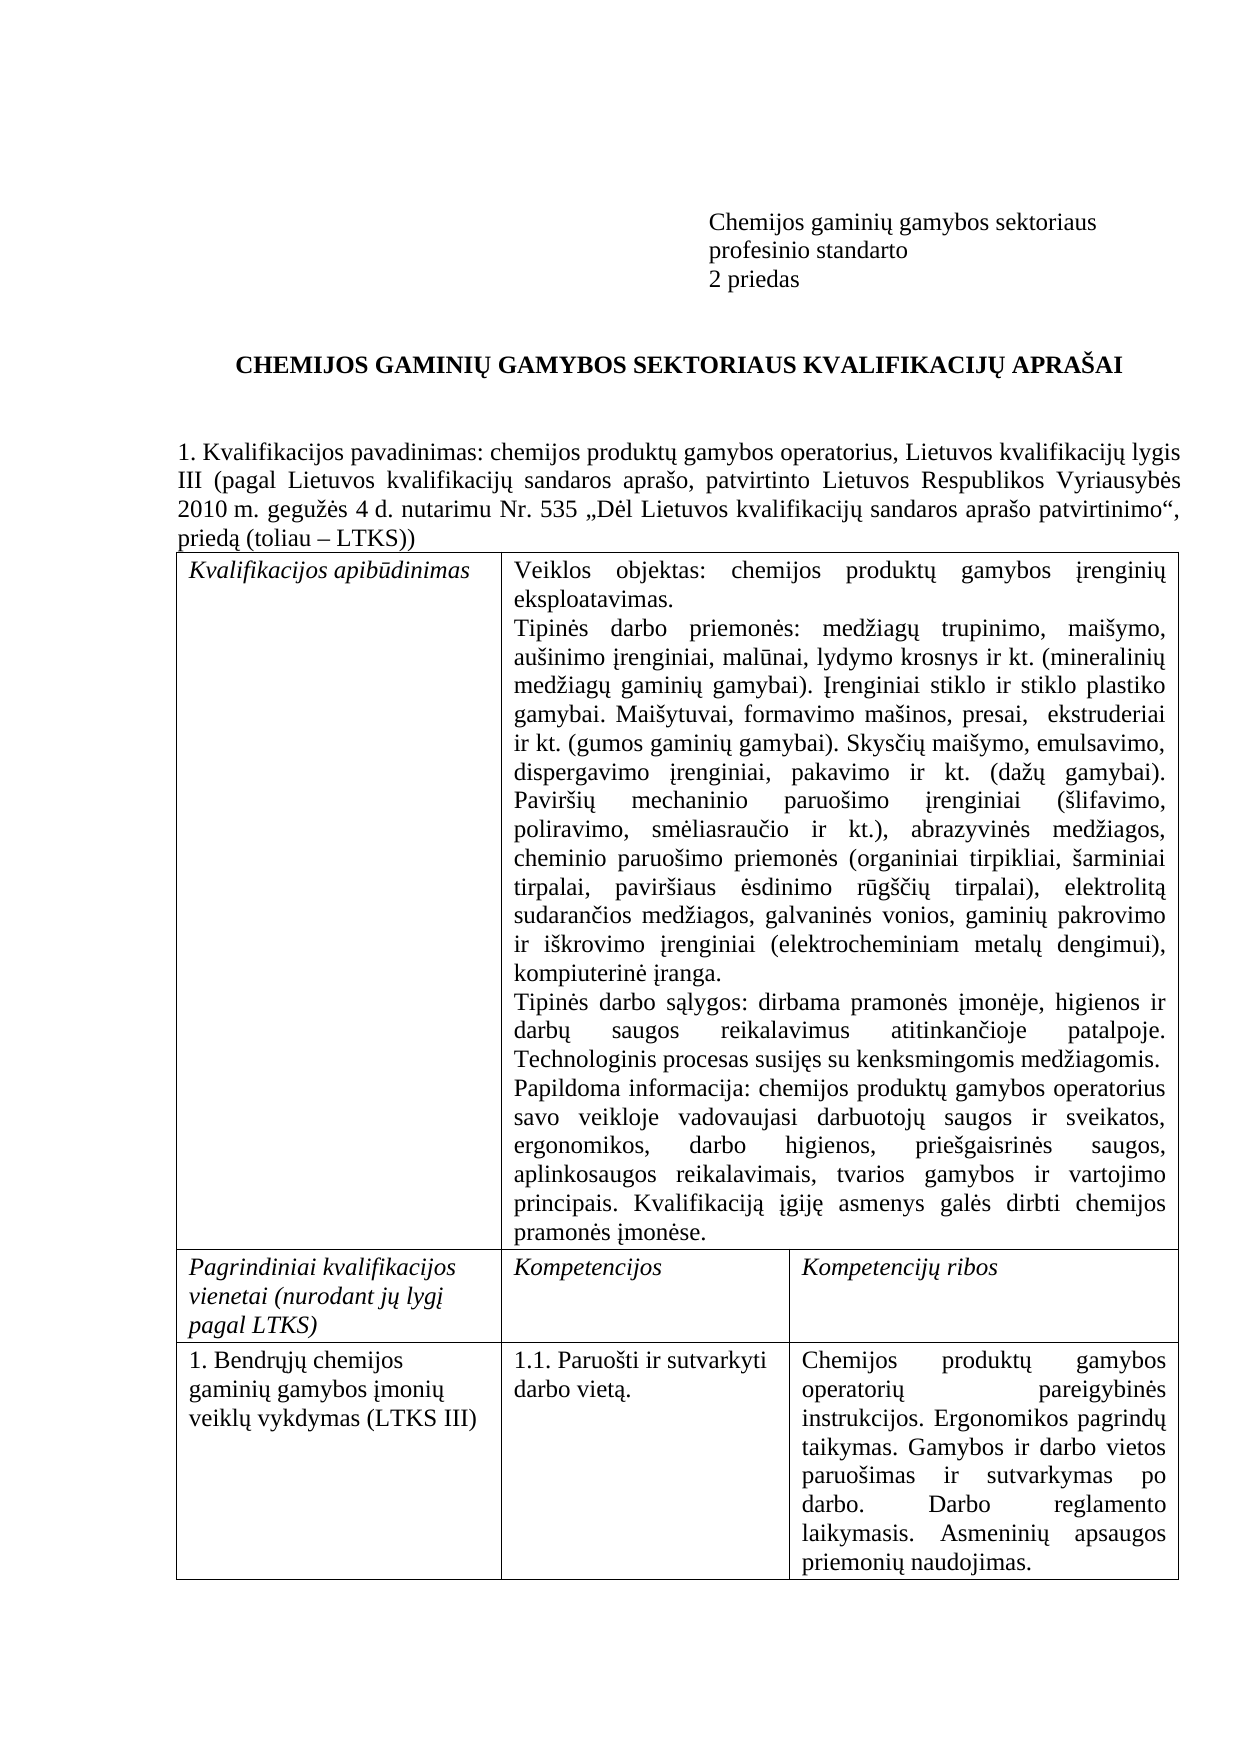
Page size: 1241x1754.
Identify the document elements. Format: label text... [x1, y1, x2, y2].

table_cell Kompetencijų ribos [790, 1250, 1178, 1342]
text CHEMIJOS GAMINIŲ GAMYBOS SEKTORIAUS KVALIFIKACIJŲ APRAŠAI [177, 350, 1181, 379]
text profesinio standarto [709, 235, 1181, 264]
text Chemijos gaminių gamybos sektoriaus [709, 207, 1181, 235]
table_cell Kompetencijos [502, 1250, 789, 1342]
text 2 priedas [709, 264, 1181, 293]
table_cell Chemijos produktų gamybos operatorių pareigybinės instrukcijos. Ergonomikos pagrindų taikymas. Gamybos ir darbo vietos paruošimas ir sutvarkymas po darbo. Darbo reglamento laikymasis. Asmeninių apsaugos priemonių naudojimas. [790, 1343, 1178, 1578]
table_header Kvalifikacijos apibūdinimas [177, 553, 501, 1248]
table_cell Pagrindiniai kvalifikacijos vienetai (nurodant jų lygį pagal LTKS) [177, 1250, 501, 1342]
table_cell 1. Bendrųjų chemijos gaminių gamybos įmonių veiklų vykdymas (LTKS III) [177, 1343, 501, 1578]
table_header Veiklos objektas: chemijos produktų gamybos įrenginių eksploatavimas. Tipinės darbo priemonės: medžiagų trupinimo, maišymo, aušinimo įrenginiai, malūnai, lydymo krosnys ir kt. (mineralinių medžiagų gaminių gamybai). Įrenginiai stiklo ir stiklo plastiko gamybai. Maišytuvai, formavimo mašinos, presai, ekstruderiai ir kt. (gumos gaminių gamybai). Skysčių maišymo, emulsavimo, dispergavimo įrenginiai, pakavimo ir kt. (dažų gamybai). Paviršių mechaninio paruošimo įrenginiai (šlifavimo, poliravimo, smėliasraučio ir kt.), abrazyvinės medžiagos, cheminio paruošimo priemonės (organiniai tirpikliai, šarminiai tirpalai, paviršiaus ėsdinimo rūgščių tirpalai), elektrolitą sudarančios medžiagos, galvaninės vonios, gaminių pakrovimo ir iškrovimo įrenginiai (elektrocheminiam metalų dengimui), kompiuterinė įranga. Tipinės darbo sąlygos: dirbama pramonės įmonėje, higienos ir darbų saugos reikalavimus atitinkančioje patalpoje. Technologinis procesas susijęs su kenksmingomis medžiagomis. Papildoma informacija: chemijos produktų gamybos operatorius savo veikloje vadovaujasi darbuotojų saugos ir sveikatos, ergonomikos, darbo higienos, priešgaisrinės saugos, aplinkosaugos reikalavimais, tvarios gamybos ir vartojimo principais. Kvalifikaciją įgiję asmenys galės dirbti chemijos pramonės įmonėse. [502, 553, 1178, 1248]
table_cell 1.1. Paruošti ir sutvarkyti darbo vietą. [502, 1343, 789, 1578]
text 1. Kvalifikacijos pavadinimas: chemijos produktų gamybos operatorius, Lietuvos kvalifikacijų lygis III (pagal Lietuvos kvalifikacijų sandaros aprašo, patvirtinto Lietuvos Respublikos Vyriausybės 2010 m. gegužės 4 d. nutarimu Nr. 535 „Dėl Lietuvos kvalifikacijų sandaros aprašo patvirtinimo“, priedą (toliau – LTKS)) [177, 437, 1181, 552]
